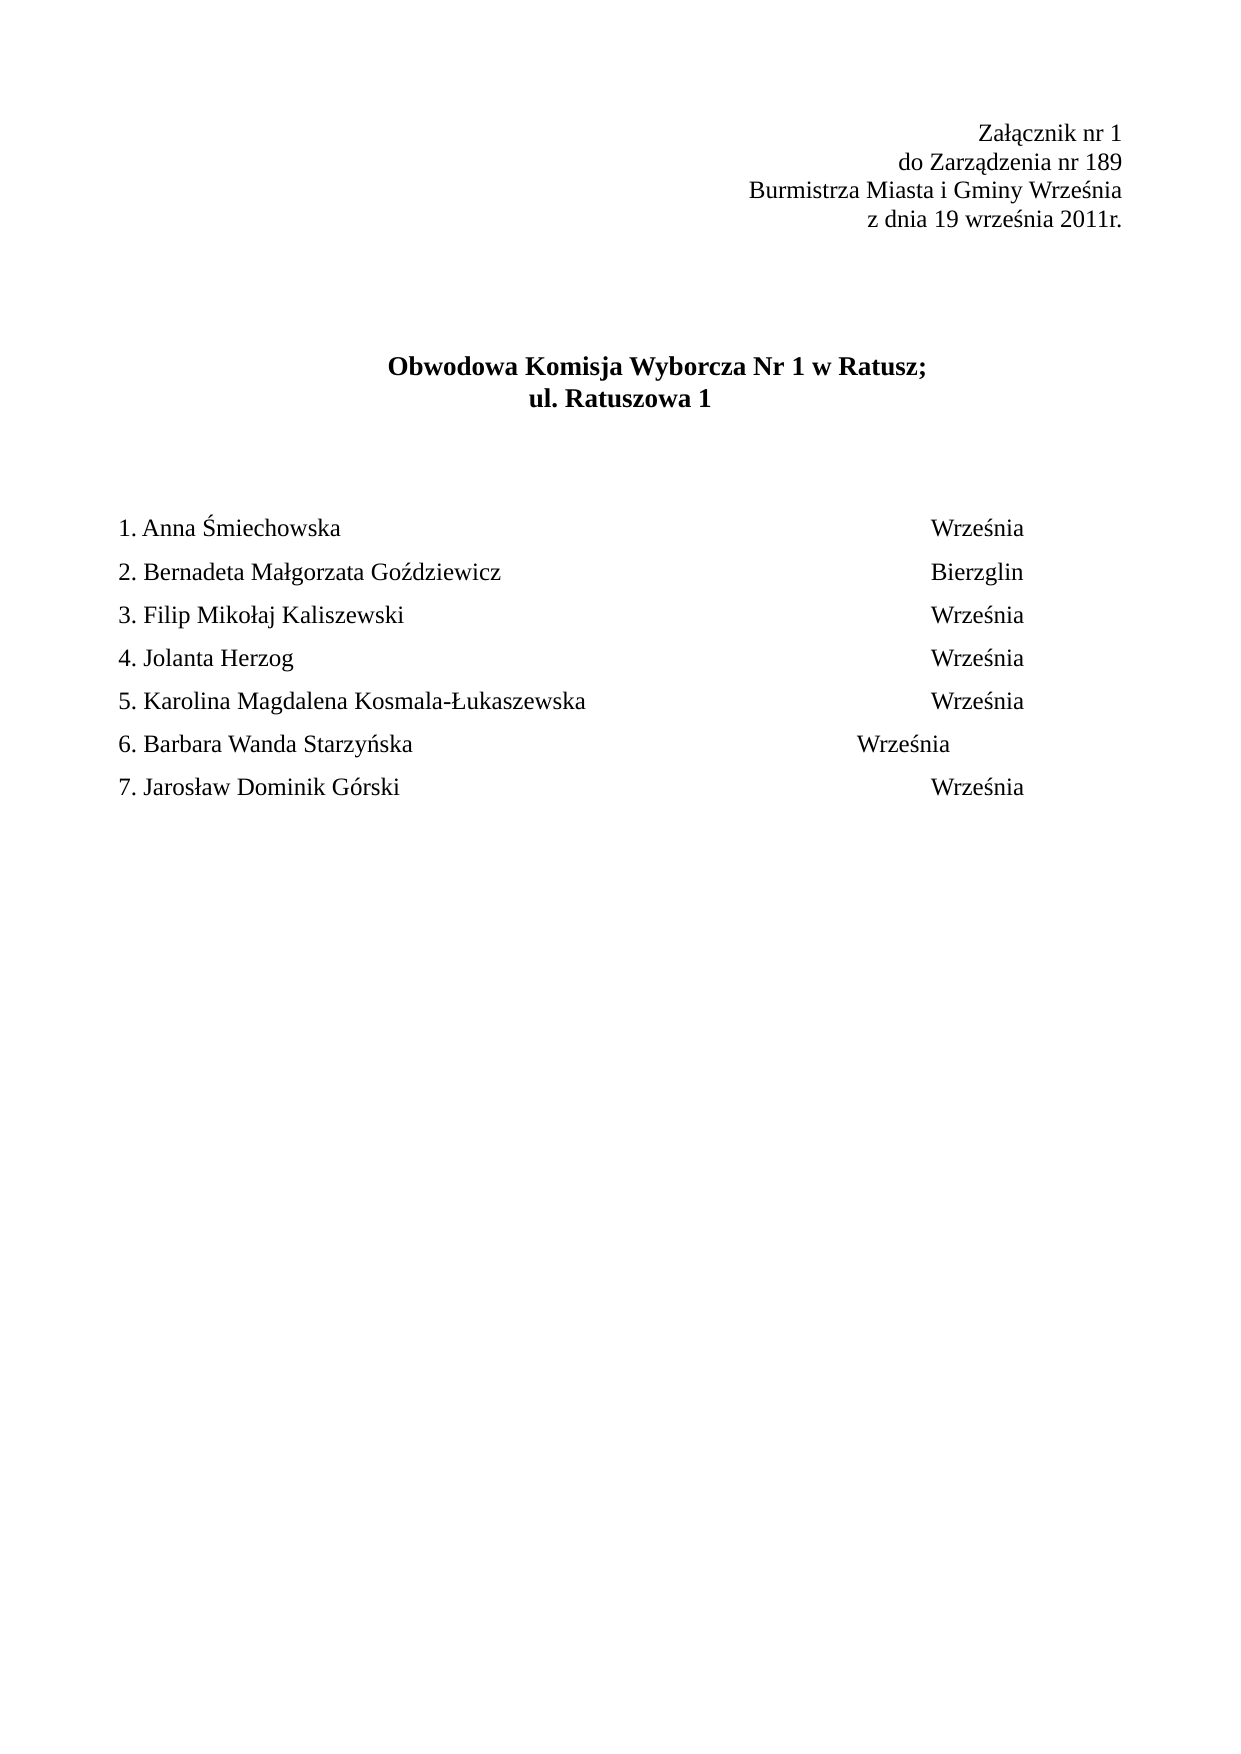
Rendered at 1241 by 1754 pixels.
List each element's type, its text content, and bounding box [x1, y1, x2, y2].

text 2. Bernadeta Małgorzata Goździewicz Bierzglin [118, 557, 1122, 585]
text 7. Jarosław Dominik Górski Września [118, 772, 1122, 801]
text do Zarządzenia nr 189 [118, 147, 1122, 176]
text ul. Ratuszowa 1 [118, 382, 1122, 413]
text Burmistrza Miasta i Gminy Września [118, 176, 1122, 204]
text Załącznik nr 1 [118, 118, 1122, 147]
text 3. Filip Mikołaj Kaliszewski Września [118, 600, 1122, 628]
text Obwodowa Komisja Wyborcza Nr 1 w Ratusz; [118, 351, 1122, 382]
text z dnia 19 września 2011r. [118, 204, 1122, 233]
text 1. Anna Śmiechowska Września [118, 513, 1122, 542]
text 4. Jolanta Herzog Września [118, 643, 1122, 672]
text 5. Karolina Magdalena Kosmala-Łukaszewska Września [118, 686, 1122, 715]
text 6. Barbara Wanda Starzyńska Września [118, 729, 1122, 758]
